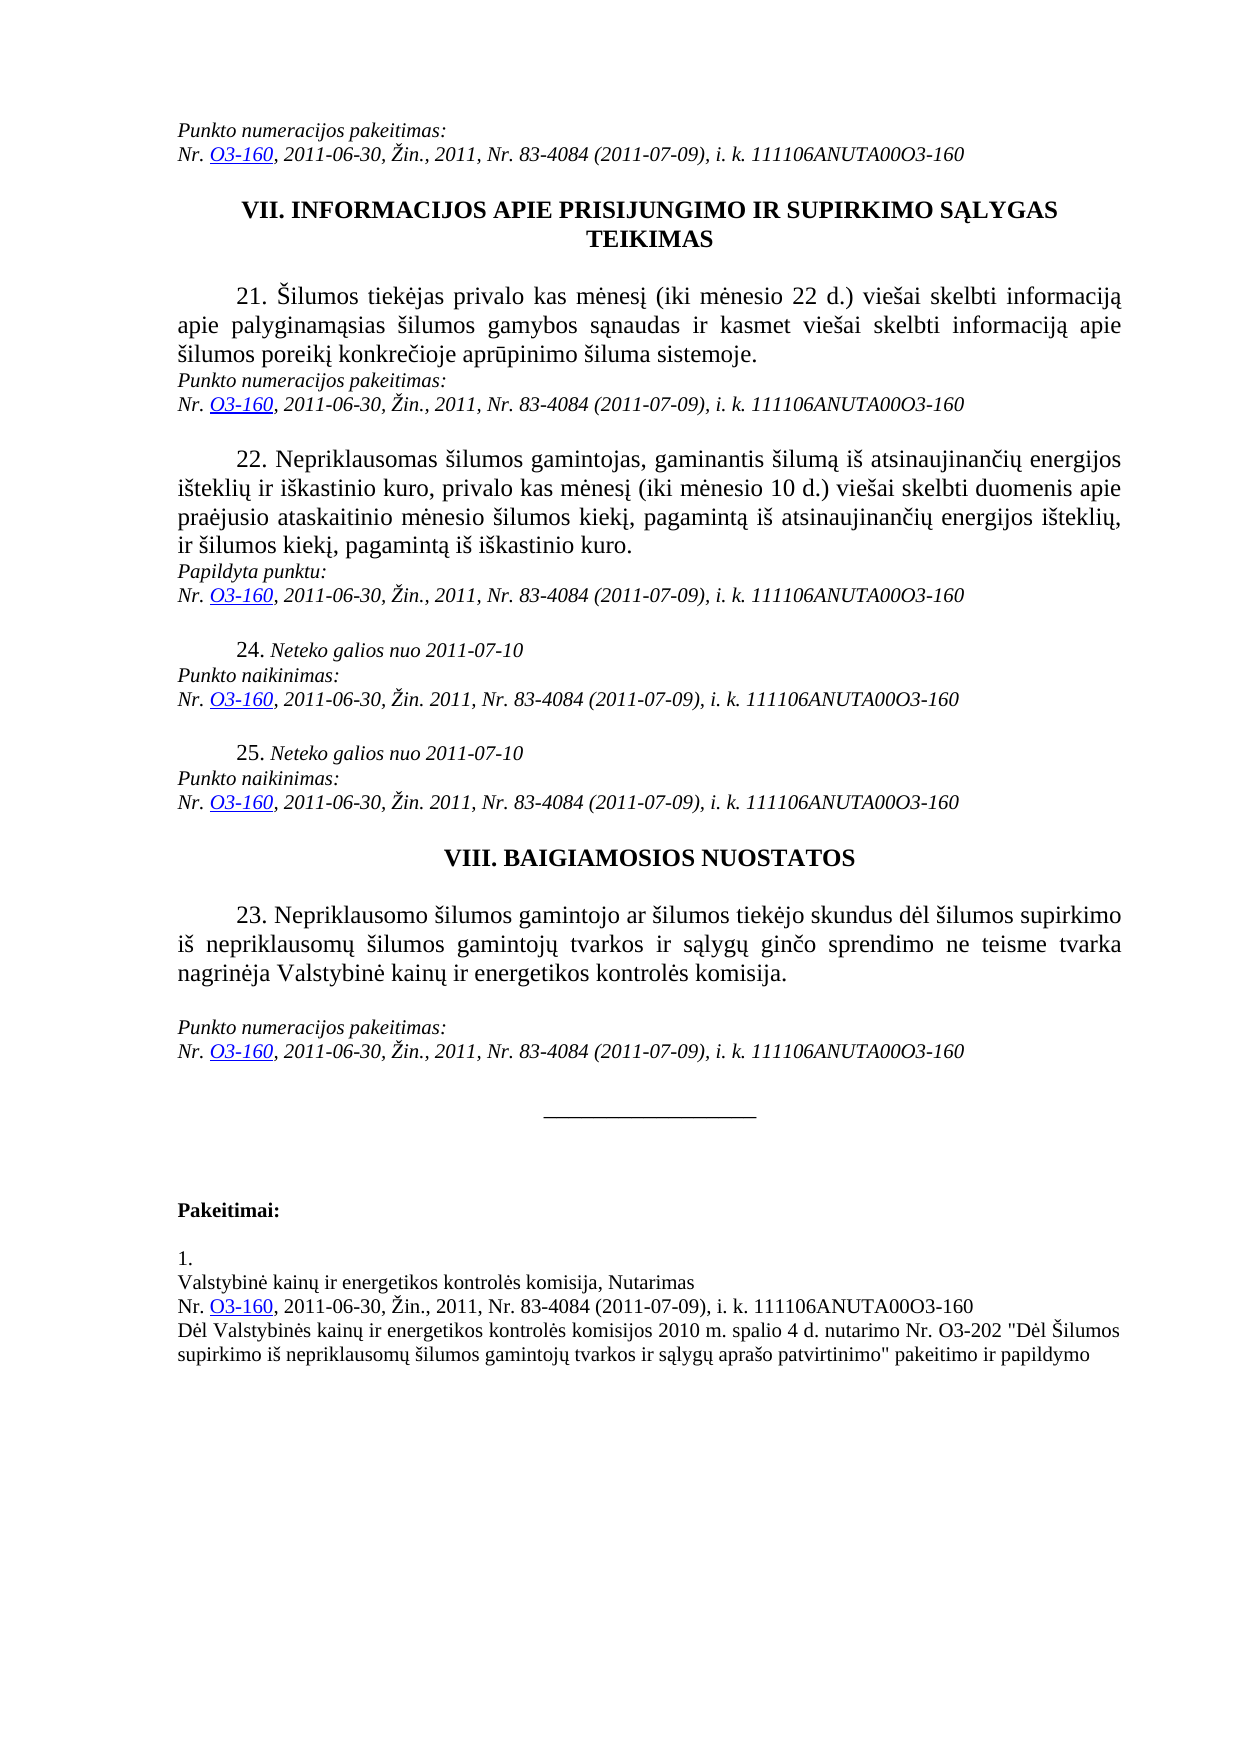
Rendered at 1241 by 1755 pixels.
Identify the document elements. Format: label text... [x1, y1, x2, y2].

text Punkto naikinimas: [177, 766, 1122, 790]
text Valstybinė kainų ir energetikos kontrolės komisija, Nutarimas [177, 1270, 1122, 1294]
text Pakeitimai: [177, 1198, 1122, 1222]
text 1. [177, 1246, 1122, 1270]
text Papildyta punktu: [177, 559, 1122, 583]
text 22. Nepriklausomas šilumos gamintojas, gaminantis šilumą iš atsinaujinančių energijos išteklių ir iškastinio kuro, privalo kas mėnesį (iki mėnesio 10 d.) viešai skelbti duomenis apie praėjusio ataskaitinio mėnesio šilumos kiekį, pagamintą iš atsinaujinančių energijos išteklių, ir šilumos kiekį, pagamintą iš iškastinio kuro. [177, 444, 1122, 559]
text Nr. O3-160, 2011-06-30, Žin. 2011, Nr. 83-4084 (2011-07-09), i. k. 111106ANUTA00O3-160 [177, 687, 1122, 711]
text Nr. O3-160, 2011-06-30, Žin. 2011, Nr. 83-4084 (2011-07-09), i. k. 111106ANUTA00O3-160 [177, 790, 1122, 814]
text 24. Neteko galios nuo 2011-07-10 [177, 636, 1122, 663]
text Nr. O3-160, 2011-06-30, Žin., 2011, Nr. 83-4084 (2011-07-09), i. k. 111106ANUTA00O3-160 [177, 1294, 1122, 1318]
text Punkto numeracijos pakeitimas: [177, 118, 1122, 142]
text Nr. O3-160, 2011-06-30, Žin., 2011, Nr. 83-4084 (2011-07-09), i. k. 111106ANUTA00O3-160 [177, 392, 1122, 416]
text Nr. O3-160, 2011-06-30, Žin., 2011, Nr. 83-4084 (2011-07-09), i. k. 111106ANUTA00O3-160 [177, 1039, 1122, 1063]
text _________________ [177, 1092, 1122, 1121]
text Nr. O3-160, 2011-06-30, Žin., 2011, Nr. 83-4084 (2011-07-09), i. k. 111106ANUTA00O3-160 [177, 142, 1122, 166]
text VII. INFORMACIJOS APIE PRISIJUNGIMO IR SUPIRKIMO SĄLYGAS TEIKIMAS [177, 195, 1122, 252]
text Nr. O3-160, 2011-06-30, Žin., 2011, Nr. 83-4084 (2011-07-09), i. k. 111106ANUTA00O3-160 [177, 583, 1122, 607]
text 25. Neteko galios nuo 2011-07-10 [177, 739, 1122, 766]
text 23. Nepriklausomo šilumos gamintojo ar šilumos tiekėjo skundus dėl šilumos supirkimo iš nepriklausomų šilumos gamintojų tvarkos ir sąlygų ginčo sprendimo ne teisme tvarka nagrinėja Valstybinė kainų ir energetikos kontrolės komisija. [177, 900, 1122, 986]
text Punkto numeracijos pakeitimas: [177, 1015, 1122, 1039]
text Dėl Valstybinės kainų ir energetikos kontrolės komisijos 2010 m. spalio 4 d. nutarimo Nr. O3-202 "Dėl Šilumos supirkimo iš nepriklausomų šilumos gamintojų tvarkos ir sąlygų aprašo patvirtinimo" pakeitimo ir papildymo [177, 1318, 1122, 1366]
text VIII. BAIGIAMOSIOS NUOSTATOS [177, 843, 1122, 871]
text Punkto numeracijos pakeitimas: [177, 367, 1122, 392]
text 21. Šilumos tiekėjas privalo kas mėnesį (iki mėnesio 22 d.) viešai skelbti informaciją apie palyginamąsias šilumos gamybos sąnaudas ir kasmet viešai skelbti informaciją apie šilumos poreikį konkrečioje aprūpinimo šiluma sistemoje. [177, 281, 1122, 367]
text Punkto naikinimas: [177, 663, 1122, 687]
